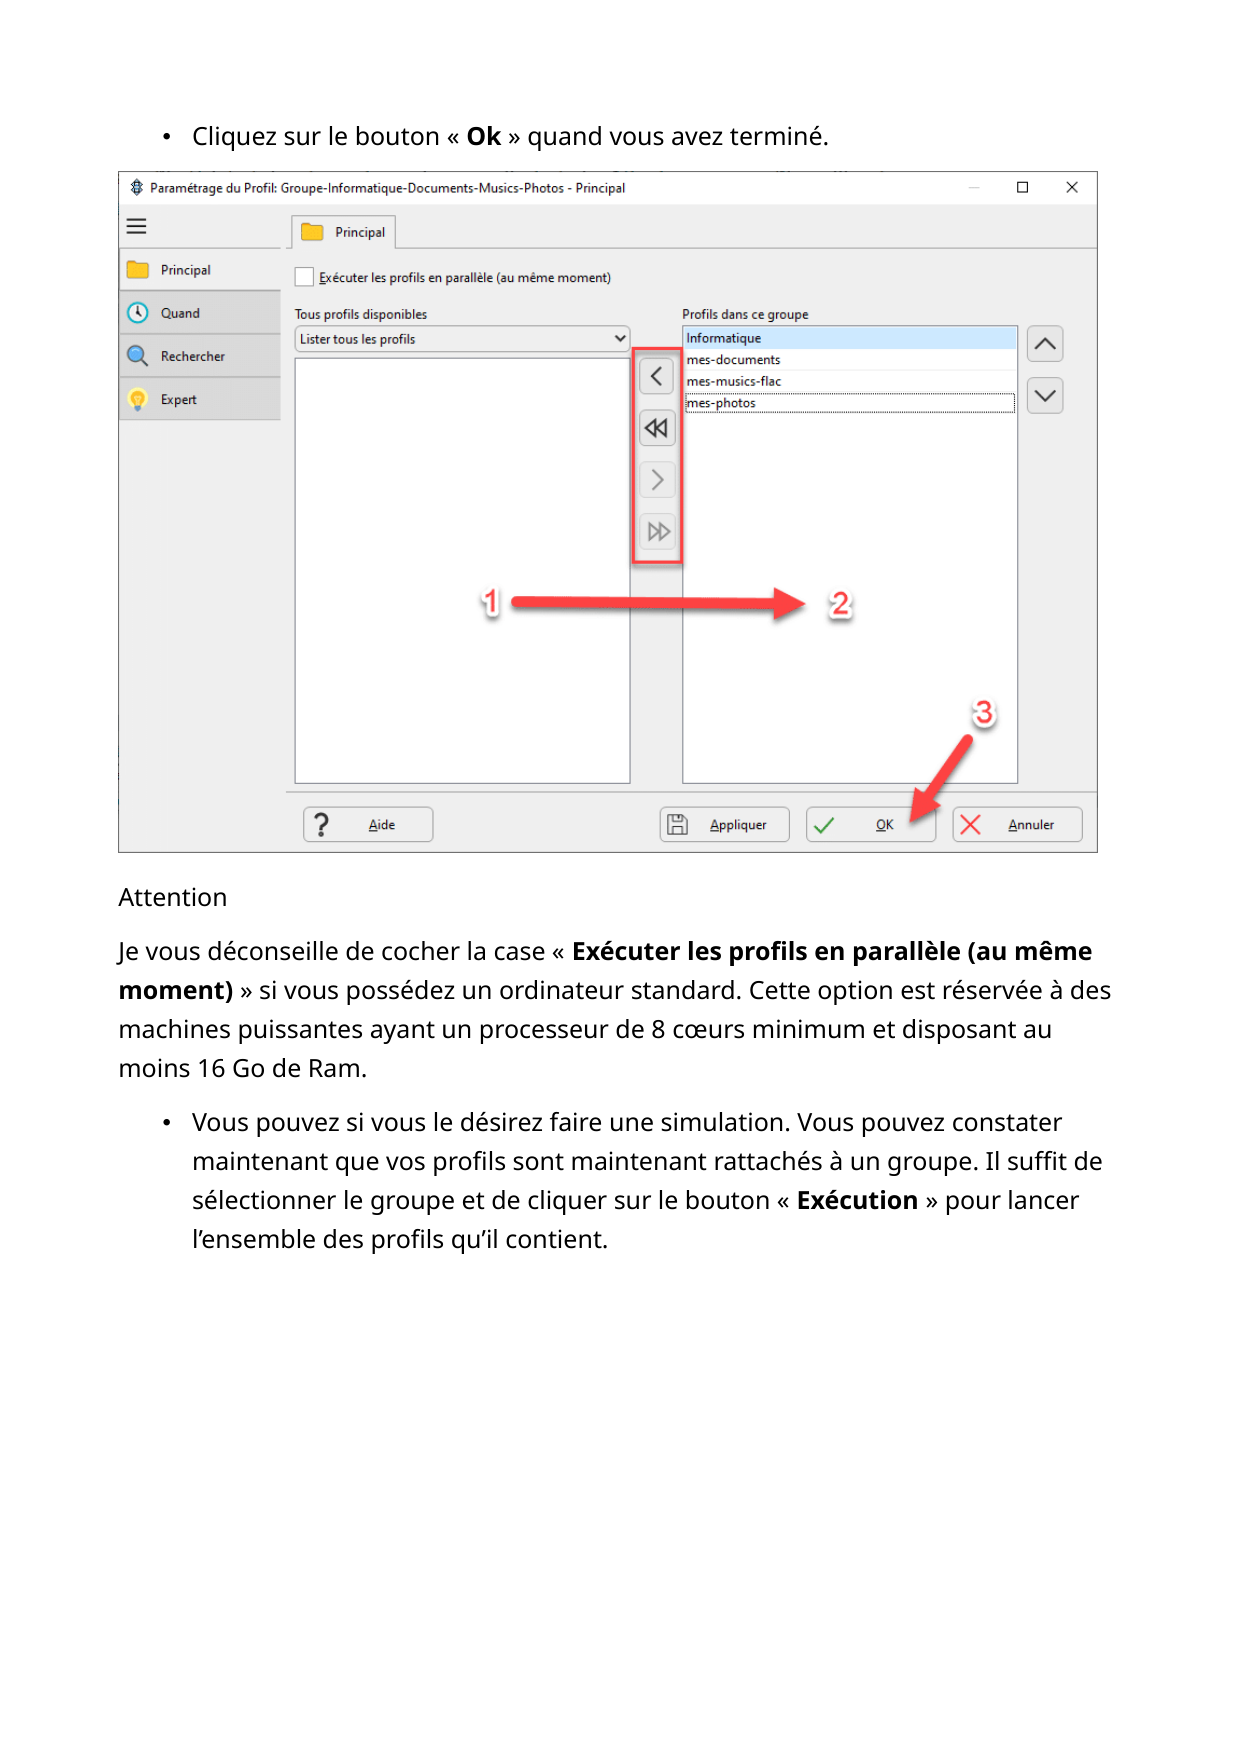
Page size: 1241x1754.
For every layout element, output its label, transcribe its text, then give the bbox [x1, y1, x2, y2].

text Je vous déconseille de cocher la case « Exécuter les profils en parallèle (au même moment) » si vous possédez un ordinateur standard. Cette option est réservée à des machines puissantes ayant un processeur de 8 cœurs minimum et disposant au moins 16 Go de Ram. [118, 933, 1122, 1085]
list Vous pouvez si vous le désirez faire une simulation. Vous pouvez constater maintenant que vos profils sont maintenant rattachés à un groupe. Il suffit de sélectionner le groupe et de cliquer sur le bouton « Exécution » pour lancer l’ensemble des profils qu’il contient. [162, 1104, 1122, 1256]
text Attention [118, 879, 1122, 913]
picture [118, 171, 1098, 853]
list Cliquez sur le bouton « Ok » quand vous avez terminé. [162, 118, 1122, 152]
